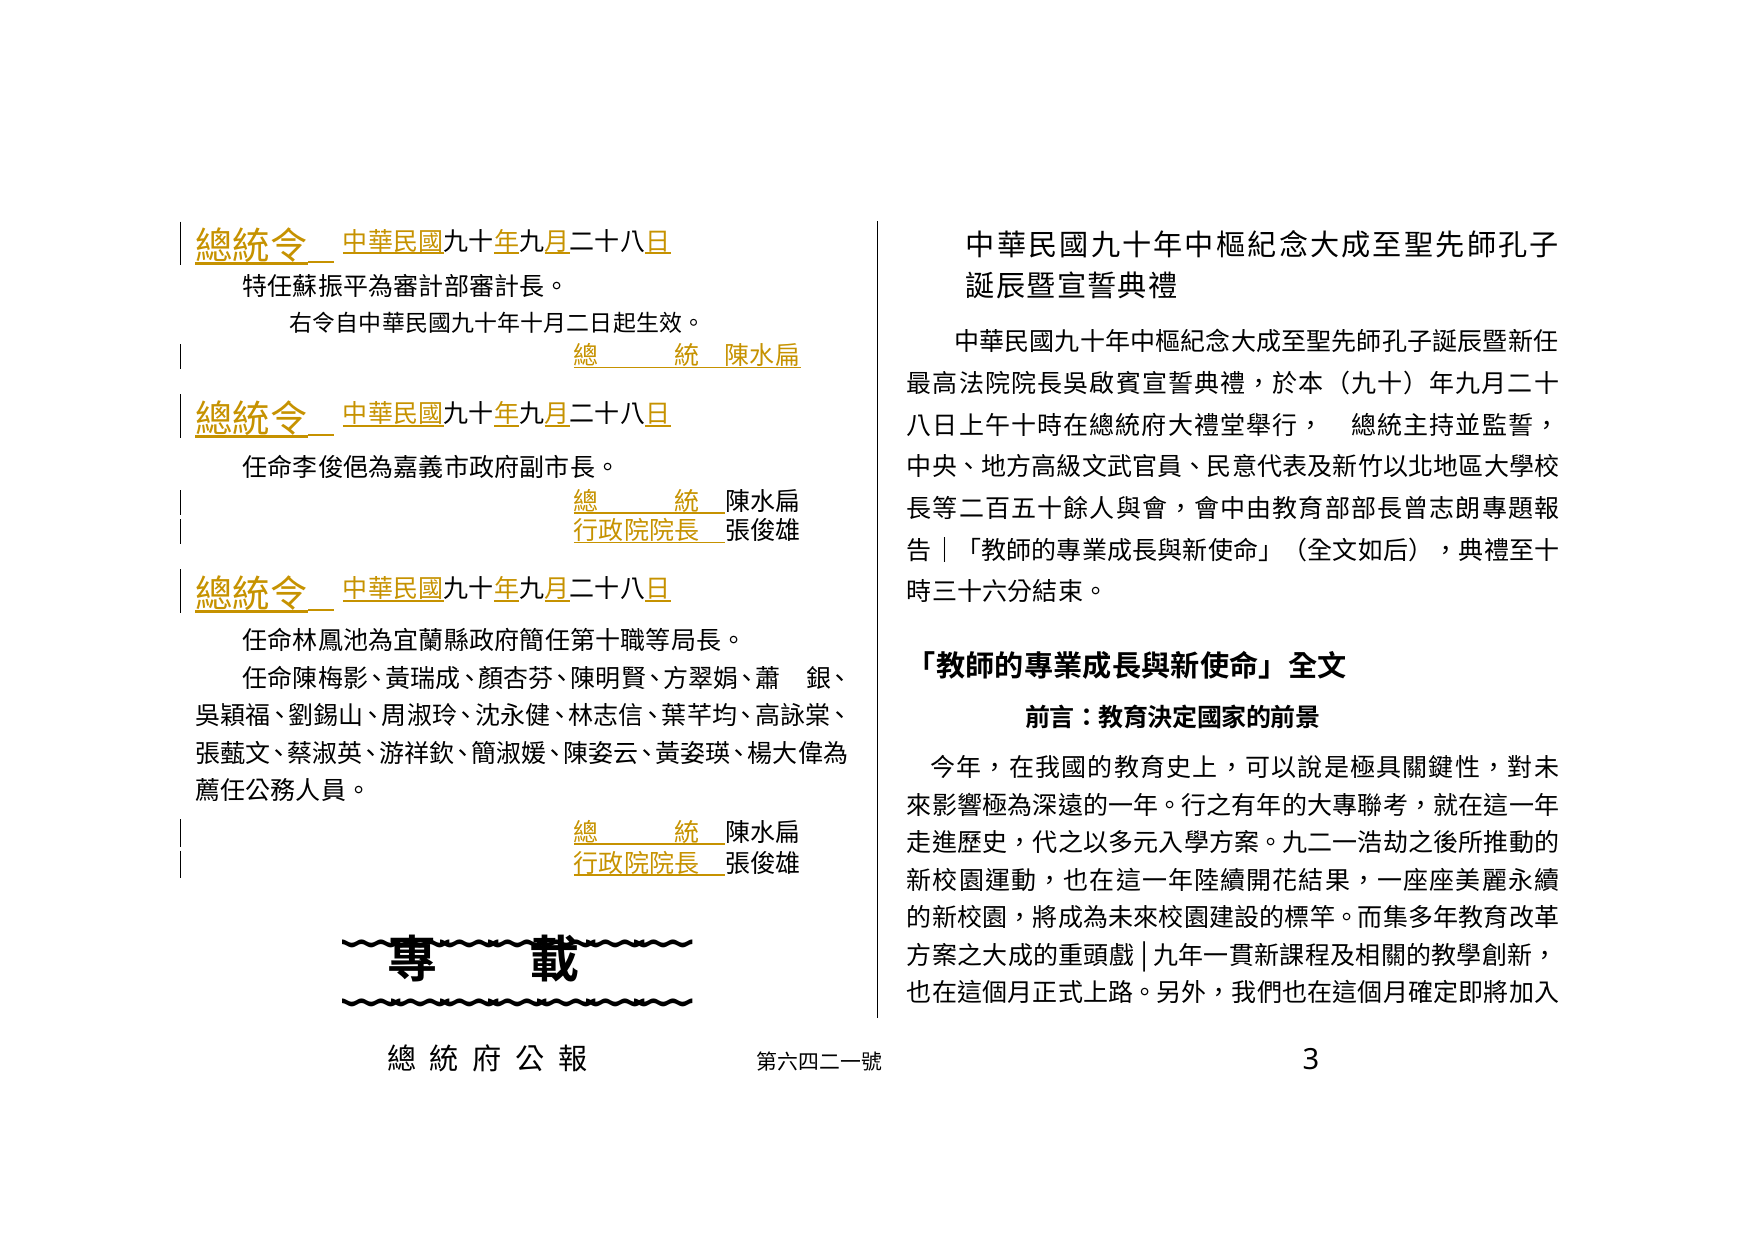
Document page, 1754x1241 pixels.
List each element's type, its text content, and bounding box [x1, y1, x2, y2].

table_header 總統令 [192, 222, 340, 265]
text 中華民國九十年中樞紀念大成至聖先師孔子誕辰暨新任最高法院院長吳啟賓宣誓典禮，於本（九十）年九月二十八日上午十時在總統府大禮堂舉行， 總統主持並監誓，中央、地方高級文武官員、民意代表及新竹以北地區大學校長等二百五十餘人與會，會中由教育部部長曾志朗專題報告｜「教師的專業成長與新使命」（全文如后），典禮至十時三十六分結束。 [907, 317, 1559, 609]
text 「教師的專業成長與新使命」全文 [907, 647, 1559, 684]
table_header [192, 915, 340, 944]
table_header ﹏﹏﹏﹏﹏﹏﹏ [340, 915, 852, 944]
text 右令自中華民國九十年十月二日起生效。 [195, 303, 847, 338]
table_cell 專載 [340, 945, 852, 986]
table_cell [192, 986, 340, 1007]
table_header 總統令 [192, 395, 340, 438]
text 總 統 陳水扁 [195, 490, 800, 515]
table_cell ﹏﹏﹏﹏﹏﹏﹏ [340, 986, 852, 1007]
table_header 中華民國九十年九月二十八日 [340, 222, 852, 265]
text 任命林鳳池為宜蘭縣政府簡任第十職等局長。 [195, 619, 847, 657]
table_cell [192, 945, 340, 986]
text 總 統 陳水扁 [195, 819, 800, 847]
text 行政院院長 張俊雄 [195, 519, 800, 544]
table_header 總統令 [192, 570, 340, 613]
table_header 中華民國九十年九月二十八日 [340, 570, 852, 613]
text 行政院院長 張俊雄 [195, 851, 800, 878]
text 任命李俊俋為嘉義市政府副市長。 [195, 444, 847, 484]
text 中華民國九十年中樞紀念大成至聖先師孔子誕辰暨宣誓典禮 [966, 222, 1559, 305]
text 前言：教育決定國家的前景 [977, 697, 1559, 734]
text 今年，在我國的教育史上，可以說是極具關鍵性，對未來影響極為深遠的一年。行之有年的大專聯考，就在這一年走進歷史，代之以多元入學方案。九二一浩劫之後所推動的新校園運動，也在這一年陸續開花結果，一座座美麗永續的新校園，將成為未來校園建設的標竿。而集多年教育改革方案之大成的重頭戲│九年一貫新課程及相關的教學創新，也在這個月正式上路。另外，我們也在這個月確定即將加入 [907, 747, 1559, 1009]
text 任命陳梅影、黃瑞成、顏杏芬、陳明賢、方翠娟、蕭 銀、吳穎福、劉錫山、周淑玲、沈永健、林志信、葉芊均、高詠棠、張薽文、蔡淑英、游祥欽、簡淑媛、陳姿云、黃姿瑛、楊大偉為薦任公務人員。 [195, 657, 847, 807]
text 特任蘇振平為審計部審計長。 [195, 265, 847, 303]
table_header 中華民國九十年九月二十八日 [340, 395, 852, 438]
text 總 統 陳水扁 [195, 344, 800, 369]
